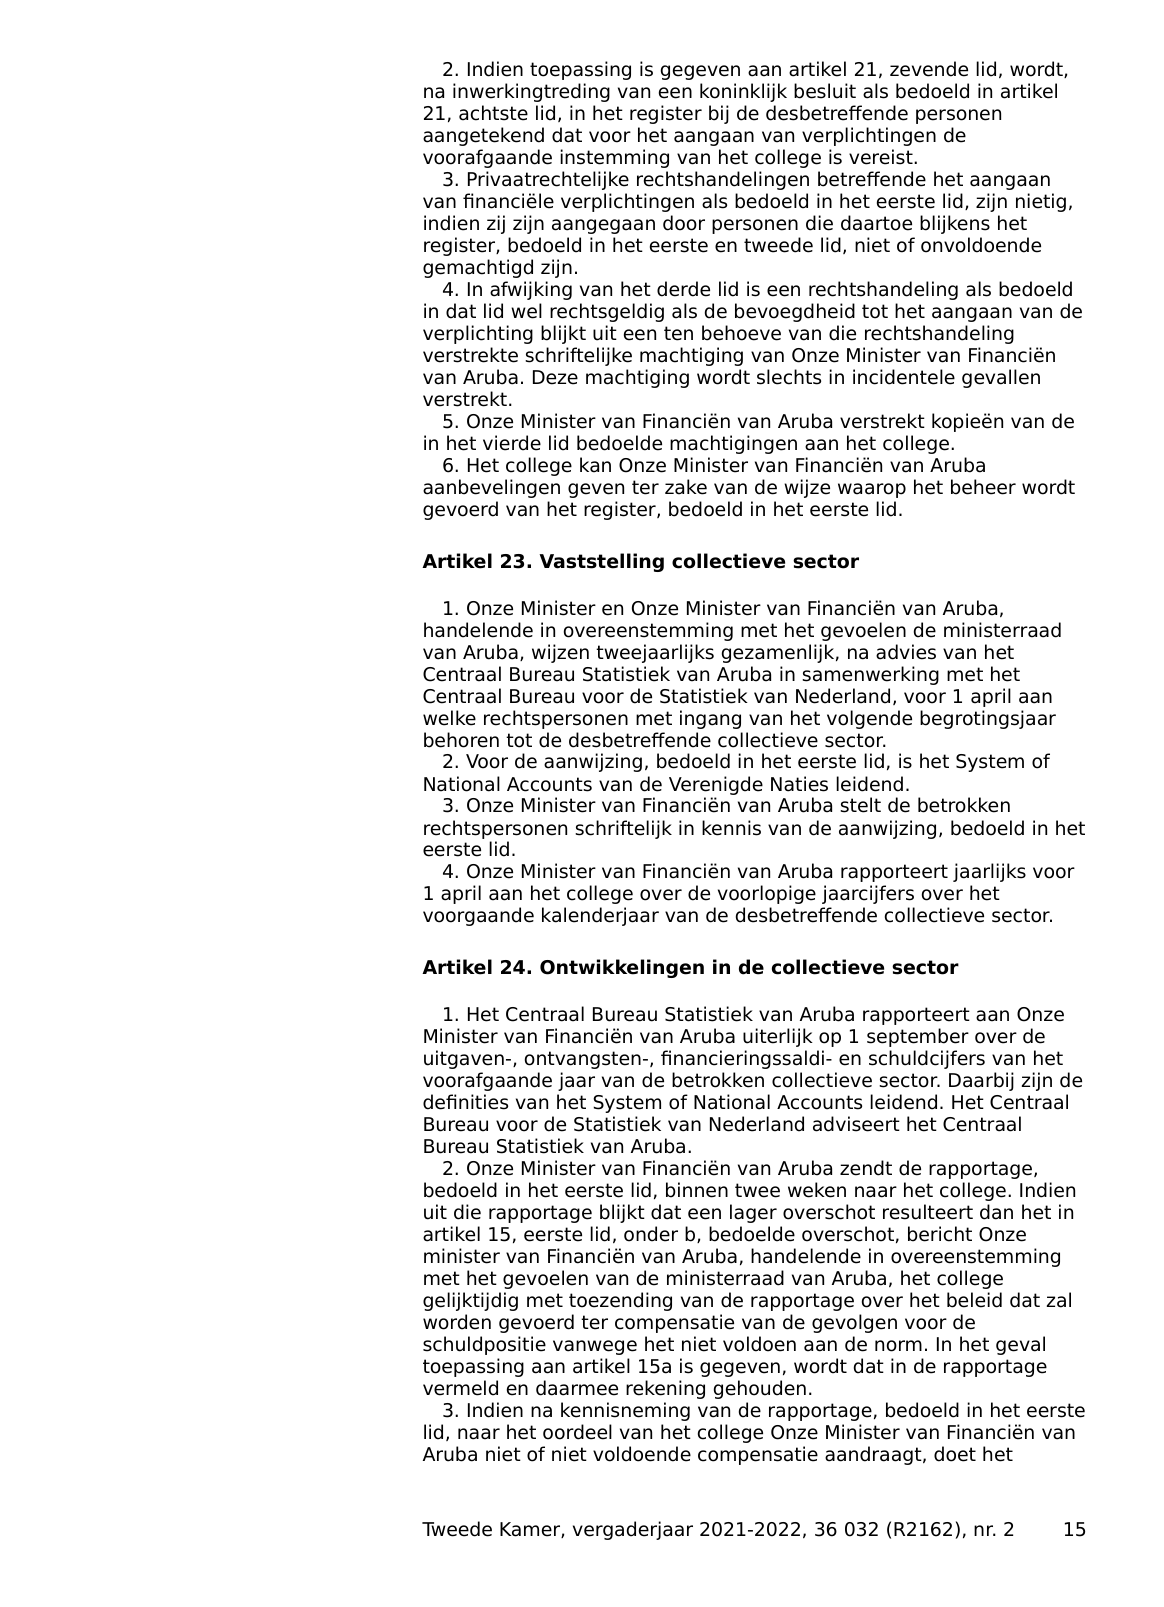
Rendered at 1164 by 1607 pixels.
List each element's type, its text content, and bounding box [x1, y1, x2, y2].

text 3. Indien na kennisneming van de rapportage, bedoeld in het eerste lid, naar het oordeel van het college Onze Minister van Financiën van Aruba niet of niet voldoende compensatie aandraagt, doet het [422, 1400, 1087, 1466]
subtitle Artikel 24. Ontwikkelingen in de collectieve sector [422, 957, 1087, 979]
text 2. Voor de aanwijzing, bedoeld in het eerste lid, is het System of National Accounts van de Verenigde Naties leidend. [422, 751, 1087, 795]
text 1. Het Centraal Bureau Statistiek van Aruba rapporteert aan Onze Minister van Financiën van Aruba uiterlijk op 1 september over de uitgaven-, ontvangsten-, financieringssaldi- en schuldcijfers van het voorafgaande jaar van de betrokken collectieve sector. Daarbij zijn de definities van het System of National Accounts leidend. Het Centraal Bureau voor de Statistiek van Nederland adviseert het Centraal Bureau Statistiek van Aruba. [422, 1004, 1087, 1158]
text 3. Onze Minister van Financiën van Aruba stelt de betrokken rechtspersonen schriftelijk in kennis van de aanwijzing, bedoeld in het eerste lid. [422, 795, 1087, 861]
text 1. Onze Minister en Onze Minister van Financiën van Aruba, handelende in overeenstemming met het gevoelen de ministerraad van Aruba, wijzen tweejaarlijks gezamenlijk, na advies van het Centraal Bureau Statistiek van Aruba in samenwerking met het Centraal Bureau voor de Statistiek van Nederland, voor 1 april aan welke rechtspersonen met ingang van het volgende begrotingsjaar behoren tot de desbetreffende collectieve sector. [422, 598, 1087, 751]
text 5. Onze Minister van Financiën van Aruba verstrekt kopieën van de in het vierde lid bedoelde machtigingen aan het college. [422, 411, 1087, 455]
text 2. Onze Minister van Financiën van Aruba zendt de rapportage, bedoeld in het eerste lid, binnen twee weken naar het college. Indien uit die rapportage blijkt dat een lager overschot resulteert dan het in artikel 15, eerste lid, onder b, bedoelde overschot, bericht Onze minister van Financiën van Aruba, handelende in overeenstemming met het gevoelen van de ministerraad van Aruba, het college gelijktijdig met toezending van de rapportage over het beleid dat zal worden gevoerd ter compensatie van de gevolgen voor de schuldpositie vanwege het niet voldoen aan de norm. In het geval toepassing aan artikel 15a is gegeven, wordt dat in de rapportage vermeld en daarmee rekening gehouden. [422, 1158, 1087, 1400]
text 2. Indien toepassing is gegeven aan artikel 21, zevende lid, wordt, na inwerkingtreding van een koninklijk besluit als bedoeld in artikel 21, achtste lid, in het register bij de desbetreffende personen aangetekend dat voor het aangaan van verplichtingen de voorafgaande instemming van het college is vereist. [422, 59, 1087, 169]
subtitle Artikel 23. Vaststelling collectieve sector [422, 551, 1087, 573]
text 4. Onze Minister van Financiën van Aruba rapporteert jaarlijks voor 1 april aan het college over de voorlopige jaarcijfers over het voorgaande kalenderjaar van de desbetreffende collectieve sector. [422, 861, 1087, 927]
text 3. Privaatrechtelijke rechtshandelingen betreffende het aangaan van financiële verplichtingen als bedoeld in het eerste lid, zijn nietig, indien zij zijn aangegaan door personen die daartoe blijkens het register, bedoeld in het eerste en tweede lid, niet of onvoldoende gemachtigd zijn. [422, 169, 1087, 279]
text 6. Het college kan Onze Minister van Financiën van Aruba aanbevelingen geven ter zake van de wijze waarop het beheer wordt gevoerd van het register, bedoeld in het eerste lid. [422, 455, 1087, 521]
text 4. In afwijking van het derde lid is een rechtshandeling als bedoeld in dat lid wel rechtsgeldig als de bevoegdheid tot het aangaan van de verplichting blijkt uit een ten behoeve van die rechtshandeling verstrekte schriftelijke machtiging van Onze Minister van Financiën van Aruba. Deze machtiging wordt slechts in incidentele gevallen verstrekt. [422, 279, 1087, 411]
